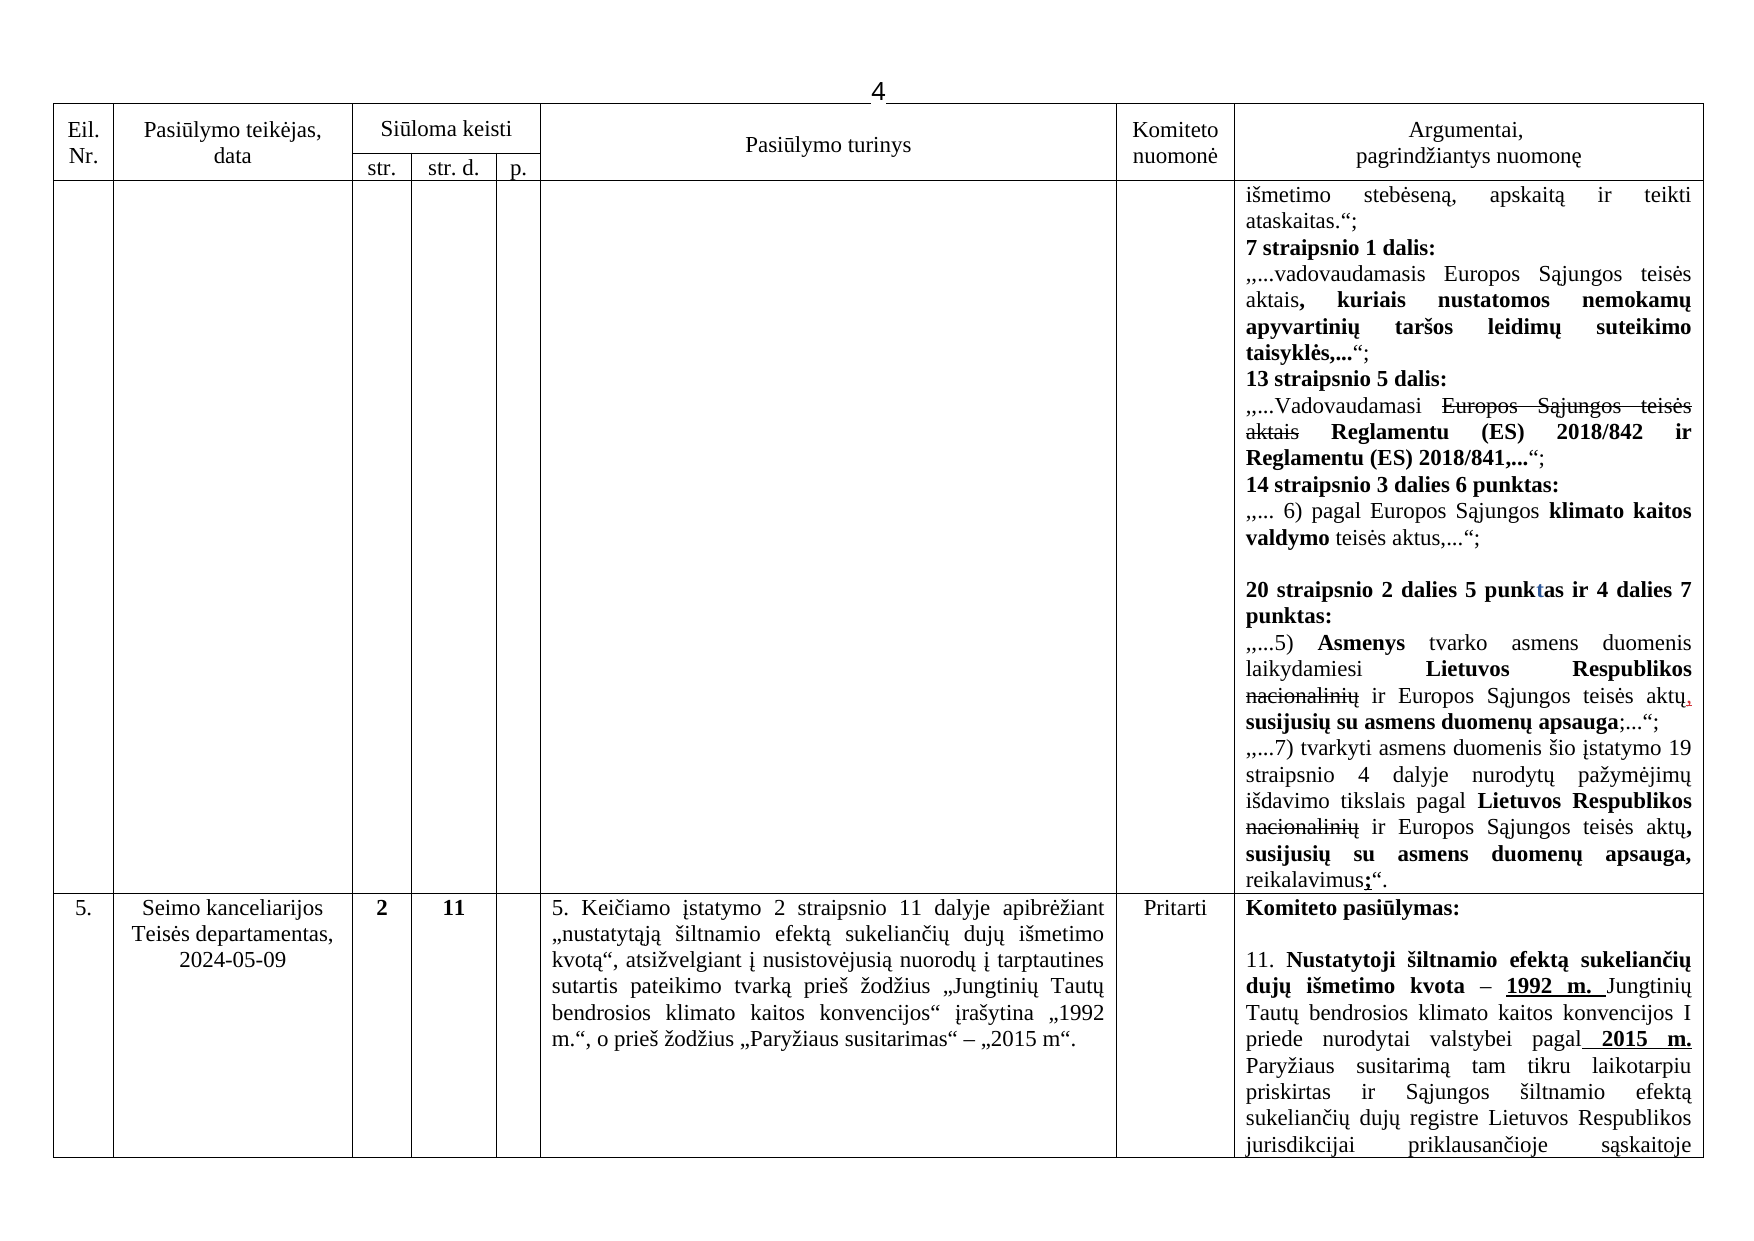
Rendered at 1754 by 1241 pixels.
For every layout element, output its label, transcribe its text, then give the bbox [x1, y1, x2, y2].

table_cell [497, 894, 540, 1157]
table_cell [412, 181, 496, 892]
table_cell išmetimo stebėseną, apskaitą ir teikti ataskaitas.“; 7 straipsnio 1 dalis: ,,...vadovaudamasis Europos Sąjungos teisės aktais, kuriais nustatomos nemokamų apyvartinių taršos leidimų suteikimo taisyklės,...“; 13 straipsnio 5 dalis: ,,...Vadovaudamasi Europos Sąjungos teisės aktais Reglamentu (ES) 2018/842 ir Reglamentu (ES) 2018/841,...“; 14 straipsnio 3 dalies 6 punktas: ,,... 6) pagal Europos Sąjungos klimato kaitos valdymo teisės aktus,...“; 20 straipsnio 2 dalies 5 punktas ir 4 dalies 7 punktas: ,,...5) Asmenys tvarko asmens duomenis laikydamiesi Lietuvos Respublikos nacionalinių ir Europos Sąjungos teisės aktų, susijusių su asmens duomenų apsauga;...“; ,,...7) tvarkyti asmens duomenis šio įstatymo 19 straipsnio 4 dalyje nurodytų pažymėjimų išdavimo tikslais pagal Lietuvos Respublikos nacionalinių ir Europos Sąjungos teisės aktų, susijusių su asmens duomenų apsauga, reikalavimus;“. [1235, 181, 1703, 892]
table_header Komiteto nuomonė [1117, 104, 1234, 180]
table_cell Komiteto pasiūlymas: 11. Nustatytoji šiltnamio efektą sukeliančių dujų išmetimo kvota – 1992 m. Jungtinių Tautų bendrosios klimato kaitos konvencijos I priede nurodytai valstybei pagal 2015 m. Paryžiaus susitarimą tam tikru laikotarpiu priskirtas ir Sąjungos šiltnamio efektą sukeliančių dujų registre Lietuvos Respublikos jurisdikcijai priklausančioje sąskaitoje [1235, 894, 1703, 1157]
table_cell [541, 181, 1116, 892]
table_cell [114, 181, 352, 892]
table_cell [353, 181, 411, 892]
table_cell str. d. [412, 154, 496, 180]
table_cell 5. [54, 894, 113, 1157]
table_cell [497, 181, 540, 892]
table_cell Pritarti [1117, 894, 1234, 1157]
table_cell Seimo kanceliarijos Teisės departamentas, 2024-05-09 [114, 894, 352, 1157]
table_cell 5. Keičiamo įstatymo 2 straipsnio 11 dalyje apibrėžiant „nustatytąją šiltnamio efektą sukeliančių dujų išmetimo kvotą“, atsižvelgiant į nusistovėjusią nuorodų į tarptautines sutartis pateikimo tvarką prieš žodžius „Jungtinių Tautų bendrosios klimato kaitos konvencijos“ įrašytina „1992 m.“, o prieš žodžius „Paryžiaus susitarimas“ – „2015 m“. [541, 894, 1116, 1157]
table_header Siūloma keisti [353, 104, 540, 152]
table_header Eil. Nr. [54, 104, 113, 180]
table_cell 2 [353, 894, 411, 1157]
table_cell str. [353, 154, 411, 180]
table_cell p. [497, 154, 540, 180]
table_cell [54, 181, 113, 892]
table_header Argumentai, pagrindžiantys nuomonę [1235, 104, 1703, 180]
table_cell 11 [412, 894, 496, 1157]
table_header Pasiūlymo turinys [541, 104, 1116, 180]
table_cell [1117, 181, 1234, 892]
table_header Pasiūlymo teikėjas, data [114, 104, 352, 180]
